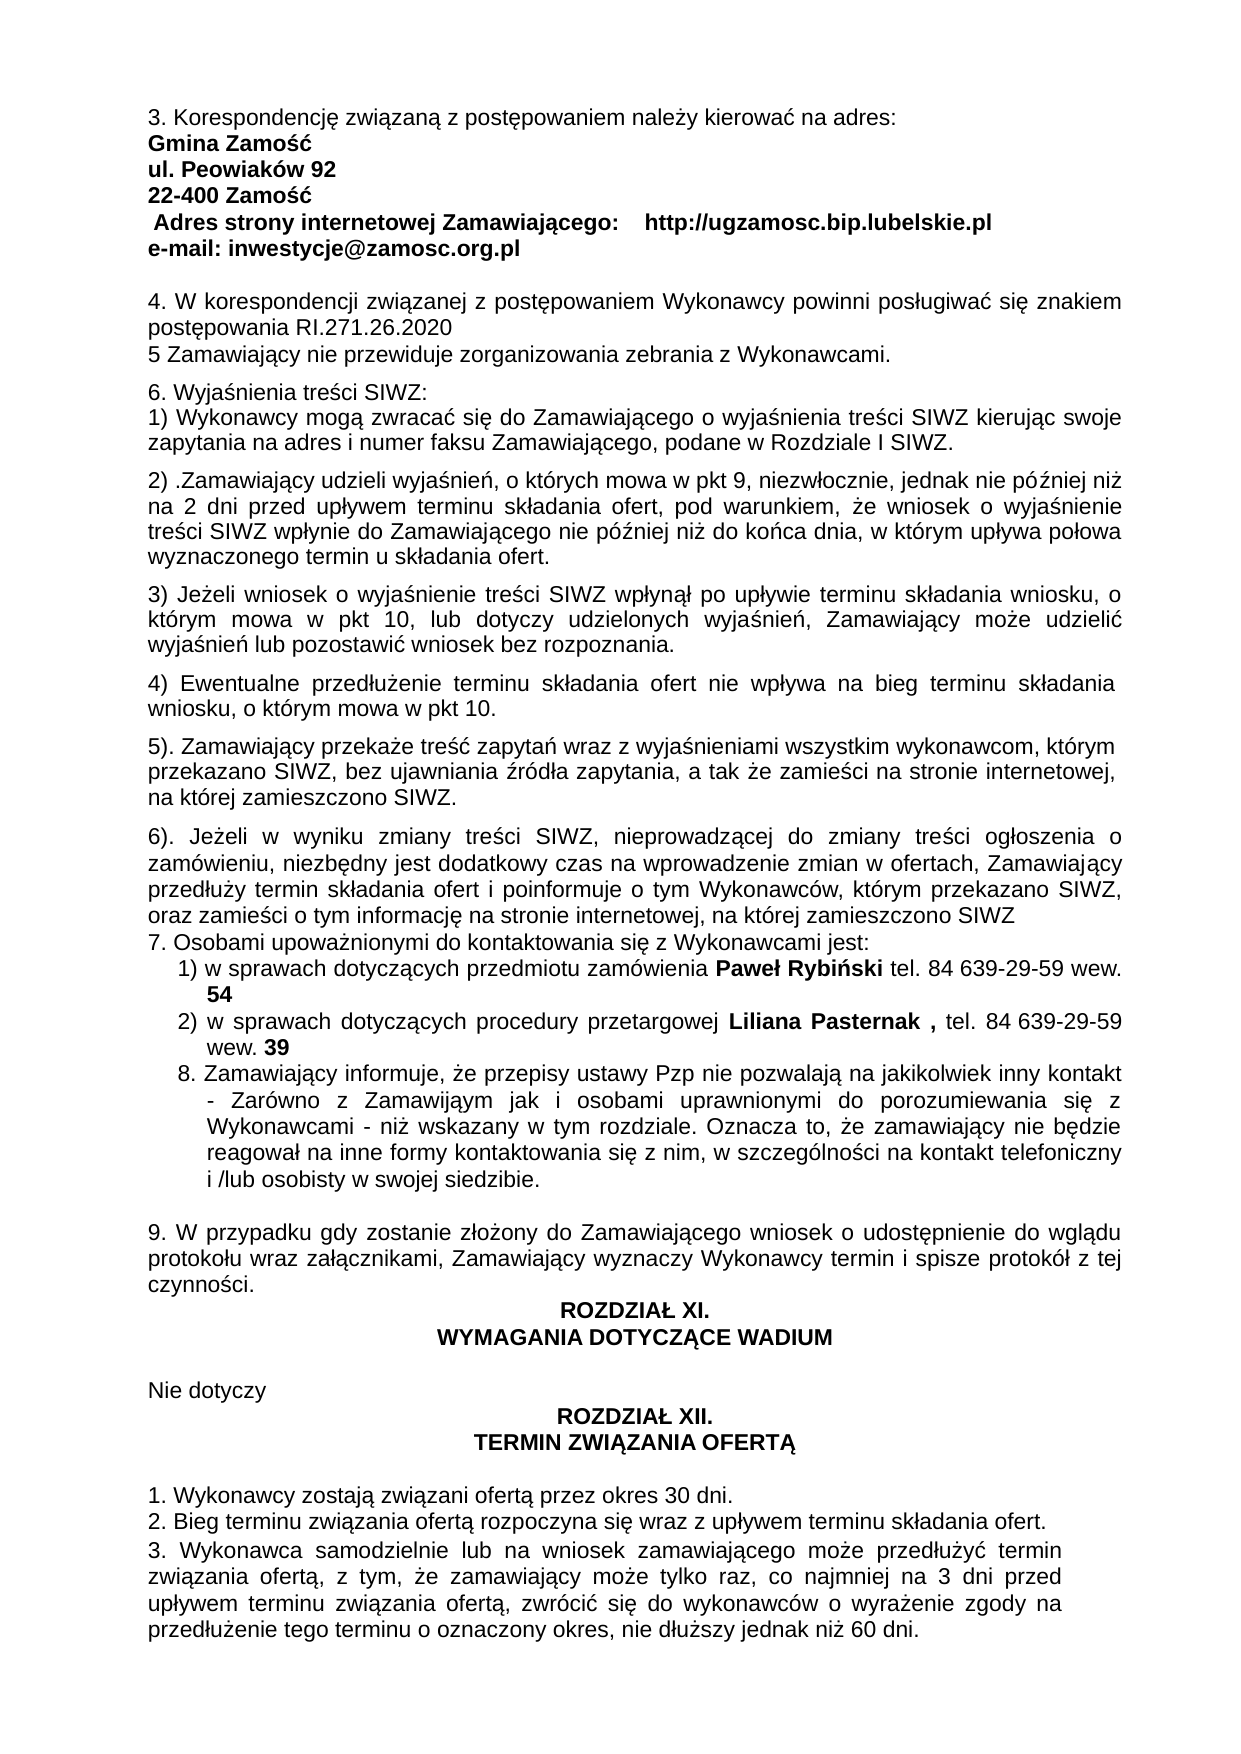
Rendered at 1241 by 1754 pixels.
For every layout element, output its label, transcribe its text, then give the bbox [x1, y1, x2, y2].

text 5 Zamawiający nie przewiduje zorganizowania zebrania z Wykonawcami. [148, 341, 1122, 367]
list 4) Ewentualne przedłużenie terminu składania ofert nie wpływa na bieg terminu składania wniosku, o którym mowa w pkt 10. [148, 671, 1116, 721]
text e-mail: inwestycje@zamosc.org.pl [148, 235, 1122, 262]
text ROZDZIAŁ XII. [148, 1403, 1122, 1429]
text 22-400 Zamość [148, 182, 1122, 209]
list 2) .Zamawiający udzieli wyjaśnień, o których mowa w pkt 9, niezwłocznie, jednak nie później niż na 2 dni przed upływem terminu składania ofert, pod warunkiem, że wniosek o wyjaśnienie treści SIWZ wpłynie do Zamawiającego nie później niż do końca dnia, w którym upływa połowa wyznaczonego termin u składania ofert. [148, 469, 1122, 569]
text 2) w sprawach dotyczących procedury przetargowej Liliana Pasternak , tel. 84 639-29-59 wew. 39 [177, 1008, 1122, 1060]
list Nie dotyczy [148, 1377, 1122, 1403]
text 8. Zamawiający informuje, że przepisy ustawy Pzp nie pozwalają na jakikolwiek inny kontakt - Zarówno z Zamawijąym jak i osobami uprawnionymi do porozumiewania się z Wykonawcami - niż wskazany w tym rozdziale. Oznacza to, że zamawiający nie będzie reagował na inne formy kontaktowania się z nim, w szczególności na kontakt telefoniczny i /lub osobisty w swojej siedzibie. [177, 1060, 1122, 1192]
text 3. Wykonawca samodzielnie lub na wniosek zamawiającego może przedłużyć termin związania ofertą, z tym, że zamawiający może tylko raz, co najmniej na 3 dni przed upływem terminu związania ofertą, zwrócić się do wykonawców o wyrażenie zgody na przedłużenie tego terminu o oznaczony okres, nie dłuższy jednak niż 60 dni. [148, 1537, 1063, 1642]
text Gmina Zamość [148, 130, 1122, 156]
list 6). Jeżeli w wyniku zmiany treści SIWZ, nieprowadzącej do zmiany treści ogłoszenia o zamówieniu, niezbędny jest dodatkowy czas na wprowadzenie zmian w ofertach, Zamawiający przedłuży termin składania ofert i poinformuje o tym Wykonawców, którym przekazano SIWZ, oraz zamieści o tym informację na stronie internetowej, na której zamieszczono SIWZ [148, 823, 1122, 928]
list 5). Zamawiający przekaże treść zapytań wraz z wyjaśnieniami wszystkim wykonawcom, którym przekazano SIWZ, bez ujawniania źródła zapytania, a tak że zamieści na stronie internetowej, na której zamieszczono SIWZ. [148, 734, 1116, 810]
list 6. Wyjaśnienia treści SIWZ: [148, 380, 1122, 405]
text 9. W przypadku gdy zostanie złożony do Zamawiającego wniosek o udostępnienie do wglądu protokołu wraz załącznikami, Zamawiający wyznaczy Wykonawcy termin i spisze protokół z tej czynności. [148, 1218, 1122, 1297]
text WYMAGANIA DOTYCZĄCE WADIUM [148, 1324, 1122, 1350]
text 4. W korespondencji związanej z postępowaniem Wykonawcy powinni posługiwać się znakiem postępowania RI.271.26.2020 [148, 288, 1122, 341]
text 2. Bieg terminu związania ofertą rozpoczyna się wraz z upływem terminu składania ofert. [148, 1508, 1122, 1535]
text 3. Korespondencję związaną z postępowaniem należy kierować na adres: [148, 103, 1122, 130]
text 1) w sprawach dotyczących przedmiotu zamówienia Paweł Rybiński tel. 84 639-29-59 wew. 54 [177, 955, 1122, 1008]
text Adres strony internetowej Zamawiającego: http://ugzamosc.bip.lubelskie.pl [148, 209, 1122, 235]
list 1) Wykonawcy mogą zwracać się do Zamawiającego o wyjaśnienia treści SIWZ kierując swoje zapytania na adres i numer faksu Zamawiającego, podane w Rozdziale I SIWZ. [148, 405, 1122, 456]
text 1. Wykonawcy zostają związani ofertą przez okres 30 dni. [148, 1482, 1122, 1508]
text TERMIN ZWIĄZANIA OFERTĄ [148, 1429, 1122, 1456]
text ul. Peowiaków 92 [148, 156, 1122, 182]
text ROZDZIAŁ XI. [148, 1297, 1122, 1324]
list 3) Jeżeli wniosek o wyjaśnienie treści SIWZ wpłynął po upływie terminu składania wniosku, o którym mowa w pkt 10, lub dotyczy udzielonych wyjaśnień, Zamawiający może udzielić wyjaśnień lub pozostawić wniosek bez rozpoznania. [148, 583, 1122, 658]
list 7. Osobami upoważnionymi do kontaktowania się z Wykonawcami jest: [148, 928, 1122, 955]
